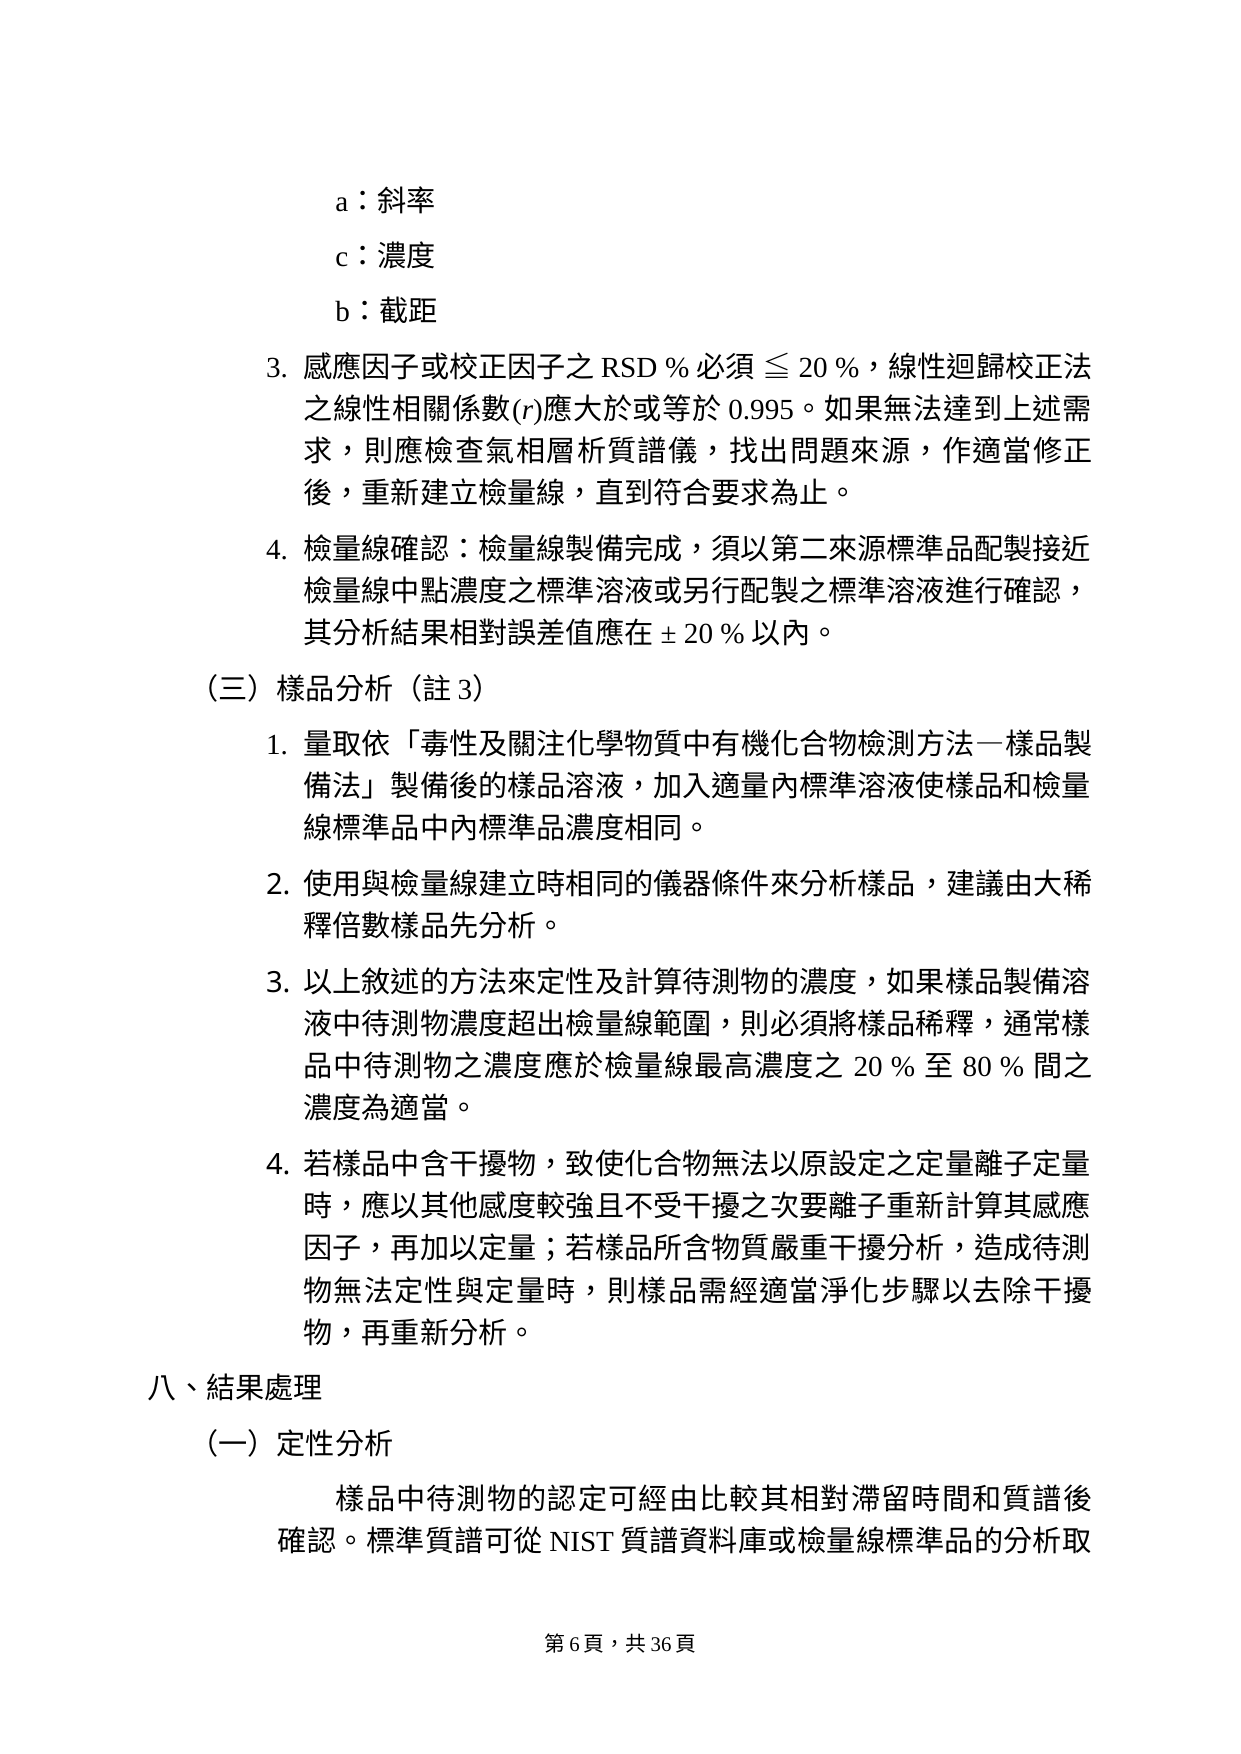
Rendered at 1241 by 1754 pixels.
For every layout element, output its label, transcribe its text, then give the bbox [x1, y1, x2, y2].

text （三）樣品分析（註3） [189, 665, 1092, 707]
text 樣品中待測物的認定可經由比較其相對滯留時間和質譜後確認。標準質譜可從NIST質譜資料庫或檢量線標準品的分析取 [278, 1476, 1092, 1560]
list 檢量線確認：檢量線製備完成，須以第二來源標準品配製接近檢量線中點濃度之標準溶液或另行配製之標準溶液進行確認，其分析結果相對誤差值應在 ± 20 % 以內。 [266, 525, 1092, 652]
list 量取依「毒性及關注化學物質中有機化合物檢測方法—樣品製備法」製備後的樣品溶液，加入適量內標準溶液使樣品和檢量線標準品中內標準品濃度相同。 [266, 721, 1092, 847]
list 若樣品中含干擾物，致使化合物無法以原設定之定量離子定量時，應以其他感度較強且不受干擾之次要離子重新計算其感應因子，再加以定量；若樣品所含物質嚴重干擾分析，造成待測物無法定性與定量時，則樣品需經適當淨化步驟以去除干擾物，再重新分析。 [266, 1140, 1092, 1352]
list 感應因子或校正因子之RSD % 必須 ≦ 20 %，線性迴歸校正法之線性相關係數(r)應大於或等於0.995。如果無法達到上述需求，則應檢查氣相層析質譜儀，找出問題來源，作適當修正後，重新建立檢量線，直到符合要求為止。 [266, 343, 1092, 512]
text b：截距 [335, 288, 1092, 330]
text a：斜率 [335, 177, 1092, 219]
text c：濃度 [335, 232, 1092, 275]
list 使用與檢量線建立時相同的儀器條件來分析樣品，建議由大稀釋倍數樣品先分析。 [266, 860, 1092, 945]
text 八、結果處理 [148, 1365, 1092, 1407]
list 以上敘述的方法來定性及計算待測物的濃度，如果樣品製備溶液中待測物濃度超出檢量線範圍，則必須將樣品稀釋，通常樣品中待測物之濃度應於檢量線最高濃度之 20 % 至 80 % 間之濃度為適當。 [266, 958, 1092, 1127]
text （一）定性分析 [189, 1420, 1092, 1463]
